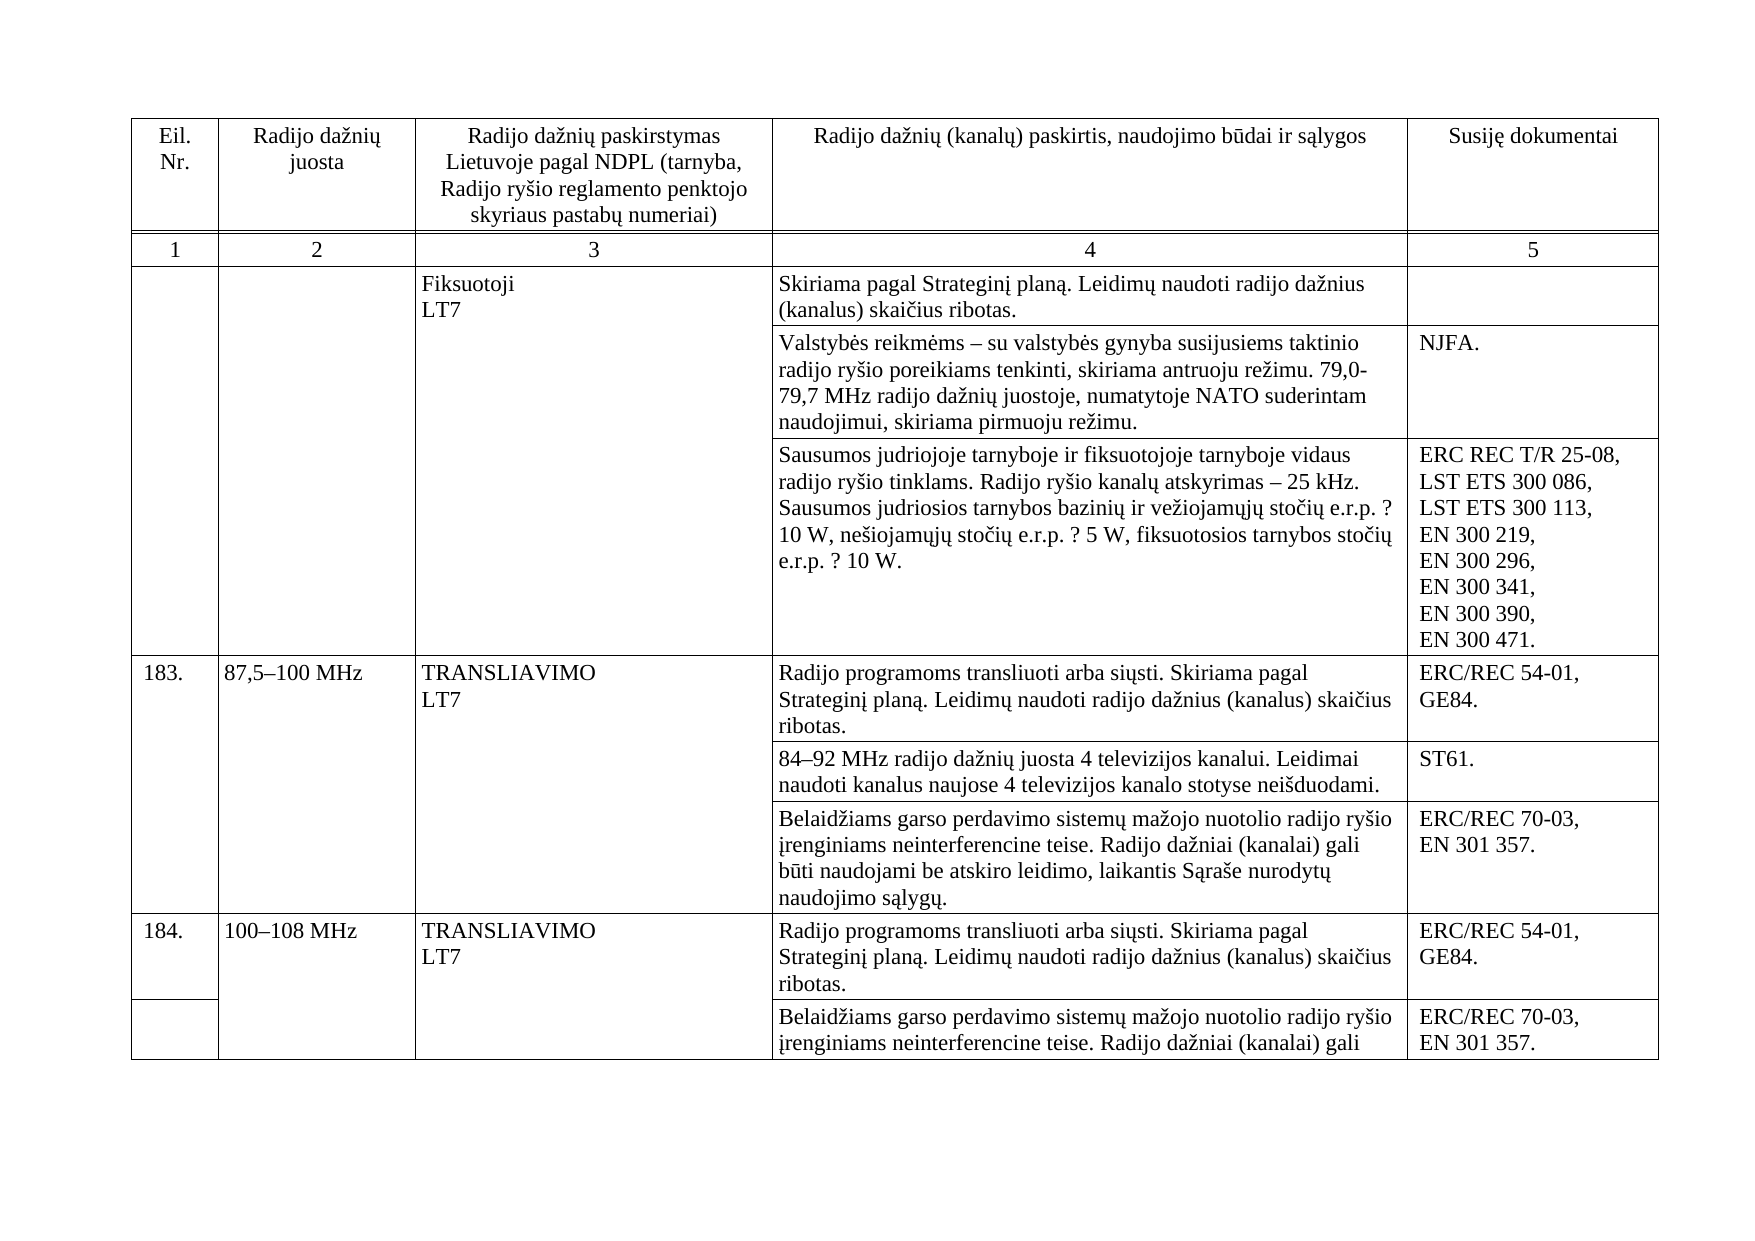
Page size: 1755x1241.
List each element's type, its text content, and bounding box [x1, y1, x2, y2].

table_cell NJFA. [1408, 326, 1658, 438]
table_header Eil. Nr. [132, 119, 218, 230]
table_cell Belaidžiams garso perdavimo sistemų mažojo nuotolio radijo ryšio įrenginiams neinterferencine teise. Radijo dažniai (kanalai) gali būti naudojami be atskiro leidimo, laikantis Sąraše nurodytų naudojimo sąlygų. [773, 802, 1407, 913]
table_cell Radijo programoms transliuoti arba siųsti. Skiriama pagal Strateginį planą. Leidimų naudoti radijo dažnius (kanalus) skaičius ribotas. [773, 914, 1407, 999]
table_cell 2 [219, 234, 415, 266]
table_cell 87,5–100 MHz [219, 656, 415, 913]
table_cell 184. [132, 914, 218, 999]
table_cell Belaidžiams garso perdavimo sistemų mažojo nuotolio radijo ryšio įrenginiams neinterferencine teise. Radijo dažniai (kanalai) gali [773, 1000, 1407, 1059]
table_cell ST61. [1408, 742, 1658, 801]
table_cell 3 [416, 234, 772, 266]
table_cell ERC REC T/R 25-08, LST ETS 300 086, LST ETS 300 113, EN 300 219, EN 300 296, EN 300 341, EN 300 390, EN 300 471. [1408, 439, 1658, 655]
table_cell ERC/REC 54-01, GE84. [1408, 656, 1658, 741]
table_cell Radijo programoms transliuoti arba siųsti. Skiriama pagal Strateginį planą. Leidimų naudoti radijo dažnius (kanalus) skaičius ribotas. [773, 656, 1407, 741]
table_cell 5 [1408, 234, 1658, 266]
table_header Radijo dažnių (kanalų) paskirtis, naudojimo būdai ir sąlygos [773, 119, 1407, 230]
table_cell ERC/REC 70-03, EN 301 357. [1408, 1000, 1658, 1059]
table_cell ERC/REC 54-01, GE84. [1408, 914, 1658, 999]
table_cell Sausumos judriojoje tarnyboje ir fiksuotojoje tarnyboje vidaus radijo ryšio tinklams. Radijo ryšio kanalų atskyrimas – 25 kHz. Sausumos judriosios tarnybos bazinių ir vežiojamųjų stočių e.r.p. ? 10 W, nešiojamųjų stočių e.r.p. ? 5 W, fiksuotosios tarnybos stočių e.r.p. ? 10 W. [773, 439, 1407, 655]
table_cell Fiksuotoji LT7 [416, 267, 772, 655]
table_cell [132, 1000, 218, 1059]
table_header Susiję dokumentai [1408, 119, 1658, 230]
table_cell Valstybės reikmėms – su valstybės gynyba susijusiems taktinio radijo ryšio poreikiams tenkinti, skiriama antruoju režimu. 79,0-79,7 MHz radijo dažnių juostoje, numatytoje NATO suderintam naudojimui, skiriama pirmuoju režimu. [773, 326, 1407, 438]
table_cell TRANSLIAVIMO LT7 [416, 914, 772, 1059]
table_cell 84–92 MHz radijo dažnių juosta 4 televizijos kanalui. Leidimai naudoti kanalus naujose 4 televizijos kanalo stotyse neišduodami. [773, 742, 1407, 801]
table_cell 183. [132, 656, 218, 913]
table_cell 1 [132, 234, 218, 266]
table_cell Skiriama pagal Strateginį planą. Leidimų naudoti radijo dažnius (kanalus) skaičius ribotas. [773, 267, 1407, 325]
table_cell [132, 267, 218, 655]
table_cell TRANSLIAVIMO LT7 [416, 656, 772, 913]
table_cell 4 [773, 234, 1407, 266]
table_cell ERC/REC 70-03, EN 301 357. [1408, 802, 1658, 913]
table_header Radijo dažnių juosta [219, 119, 415, 230]
table_cell 100–108 MHz [219, 914, 415, 1059]
table_header Radijo dažnių paskirstymas Lietuvoje pagal NDPL (tarnyba, Radijo ryšio reglamento penktojo skyriaus pastabų numeriai) [416, 119, 772, 230]
table_cell [219, 267, 415, 655]
table_cell [1408, 267, 1658, 325]
